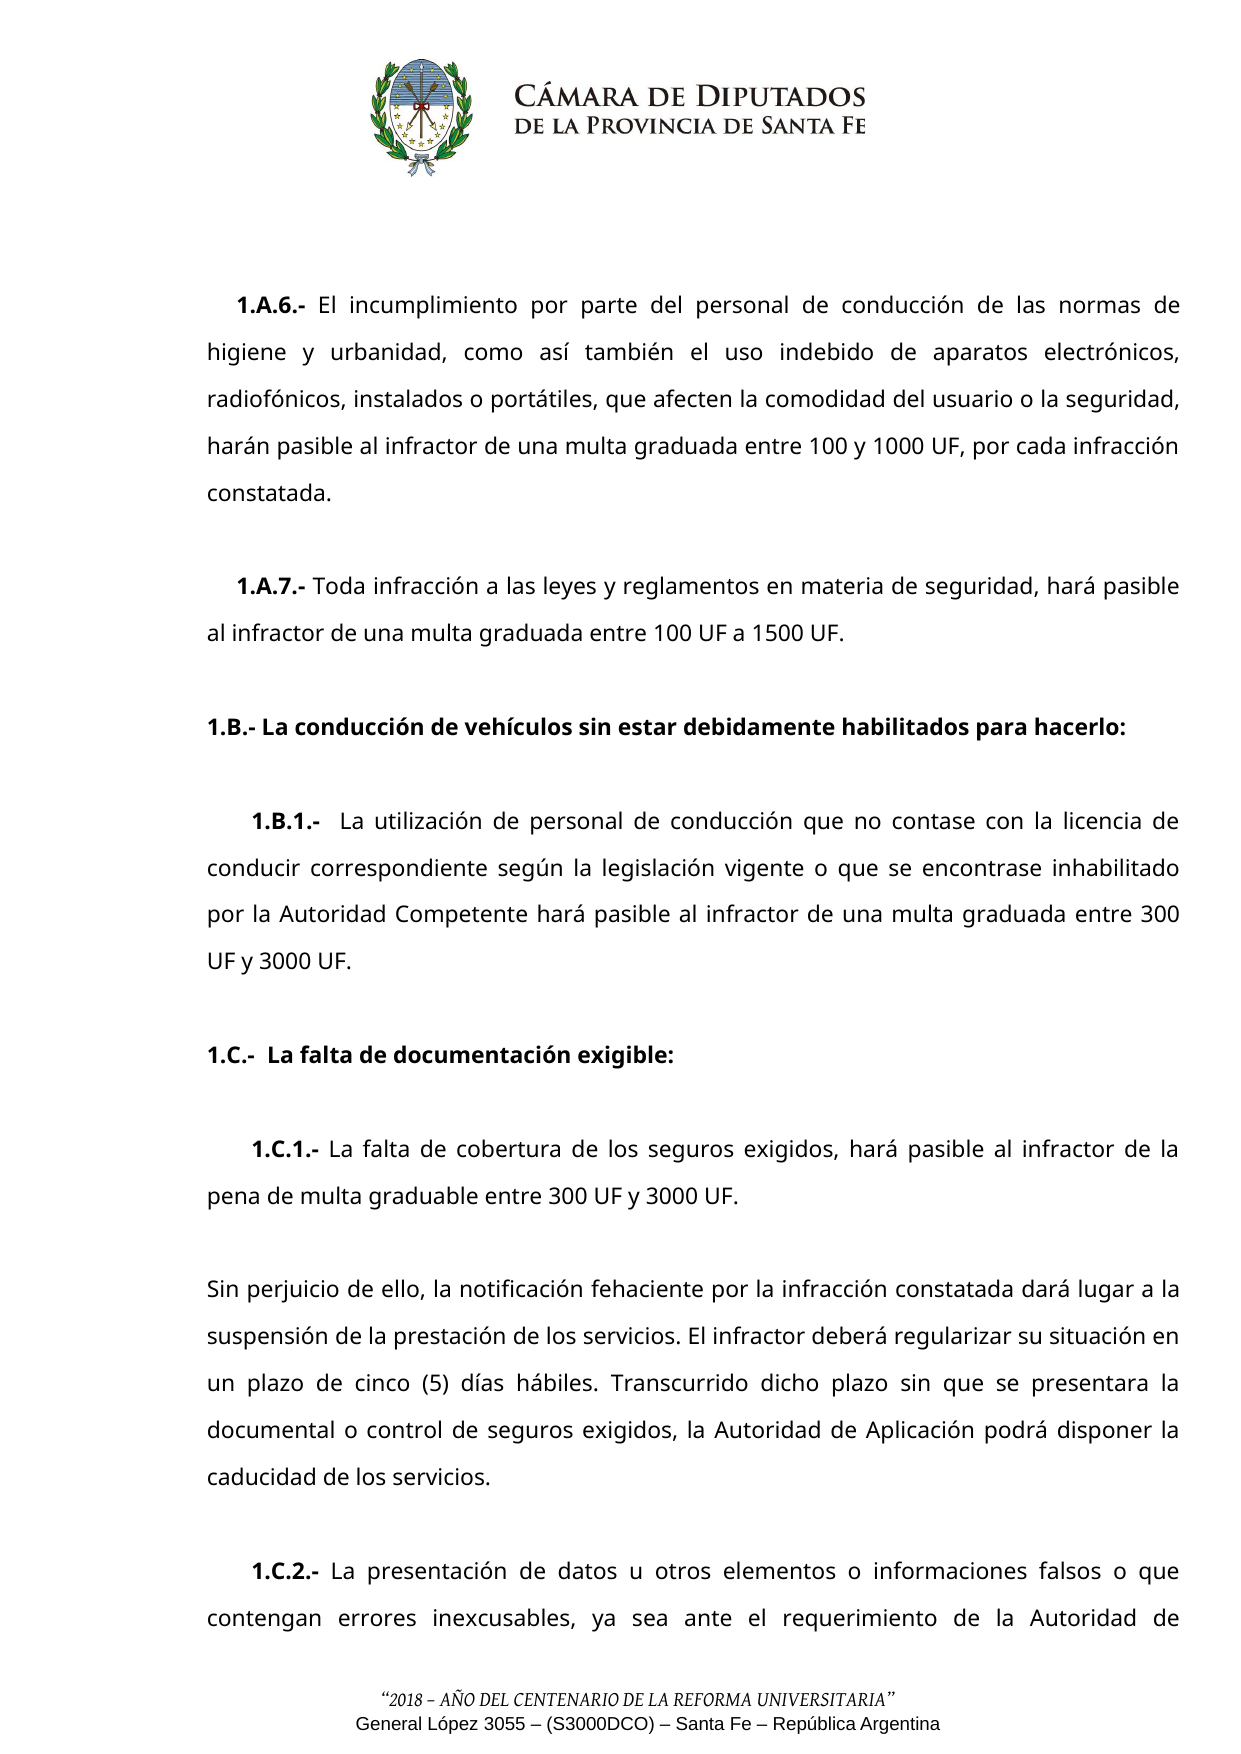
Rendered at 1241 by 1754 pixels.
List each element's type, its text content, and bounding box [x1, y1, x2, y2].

text 1.A.7.- Toda infracción a las leyes y reglamentos en materia de seguridad, hará pasible al infractor de una multa graduada entre 100 UF a 1500 UF. [207, 570, 1181, 648]
text Sin perjuicio de ello, la notificación fehaciente por la infracción constatada dará lugar a la suspensión de la prestación de los servicios. El infractor deberá regularizar su situación en un plazo de cinco (5) días hábiles. Transcurrido dicho plazo sin que se presentara la documental o control de seguros exigidos, la Autoridad de Aplicación podrá disponer la caducidad de los servicios. [207, 1273, 1181, 1492]
picture [370, 59, 866, 181]
text 1.C.2.- La presentación de datos u otros elementos o informaciones falsos o que contengan errores inexcusables, ya sea ante el requerimiento de la Autoridad de [207, 1555, 1181, 1633]
text 1.C.1.- La falta de cobertura de los seguros exigidos, hará pasible al infractor de la pena de multa graduable entre 300 UF y 3000 UF. [207, 1133, 1181, 1211]
text 1.B.- La conducción de vehículos sin estar debidamente habilitados para hacerlo: [207, 711, 1181, 742]
text 1.B.1.- La utilización de personal de conducción que no contase con la licencia de conducir correspondiente según la legislación vigente o que se encontrase inhabilitado por la Autoridad Competente hará pasible al infractor de una multa graduada entre 300 UF y 3000 UF. [207, 805, 1181, 977]
text 1.C.- La falta de documentación exigible: [207, 1039, 1181, 1070]
text 1.A.6.- El incumplimiento por parte del personal de conducción de las normas de higiene y urbanidad, como así también el uso indebido de aparatos electrónicos, radiofónicos, instalados o portátiles, que afecten la comodidad del usuario o la seguridad, harán pasible al infractor de una multa graduada entre 100 y 1000 UF, por cada infracción constatada. [207, 289, 1181, 508]
